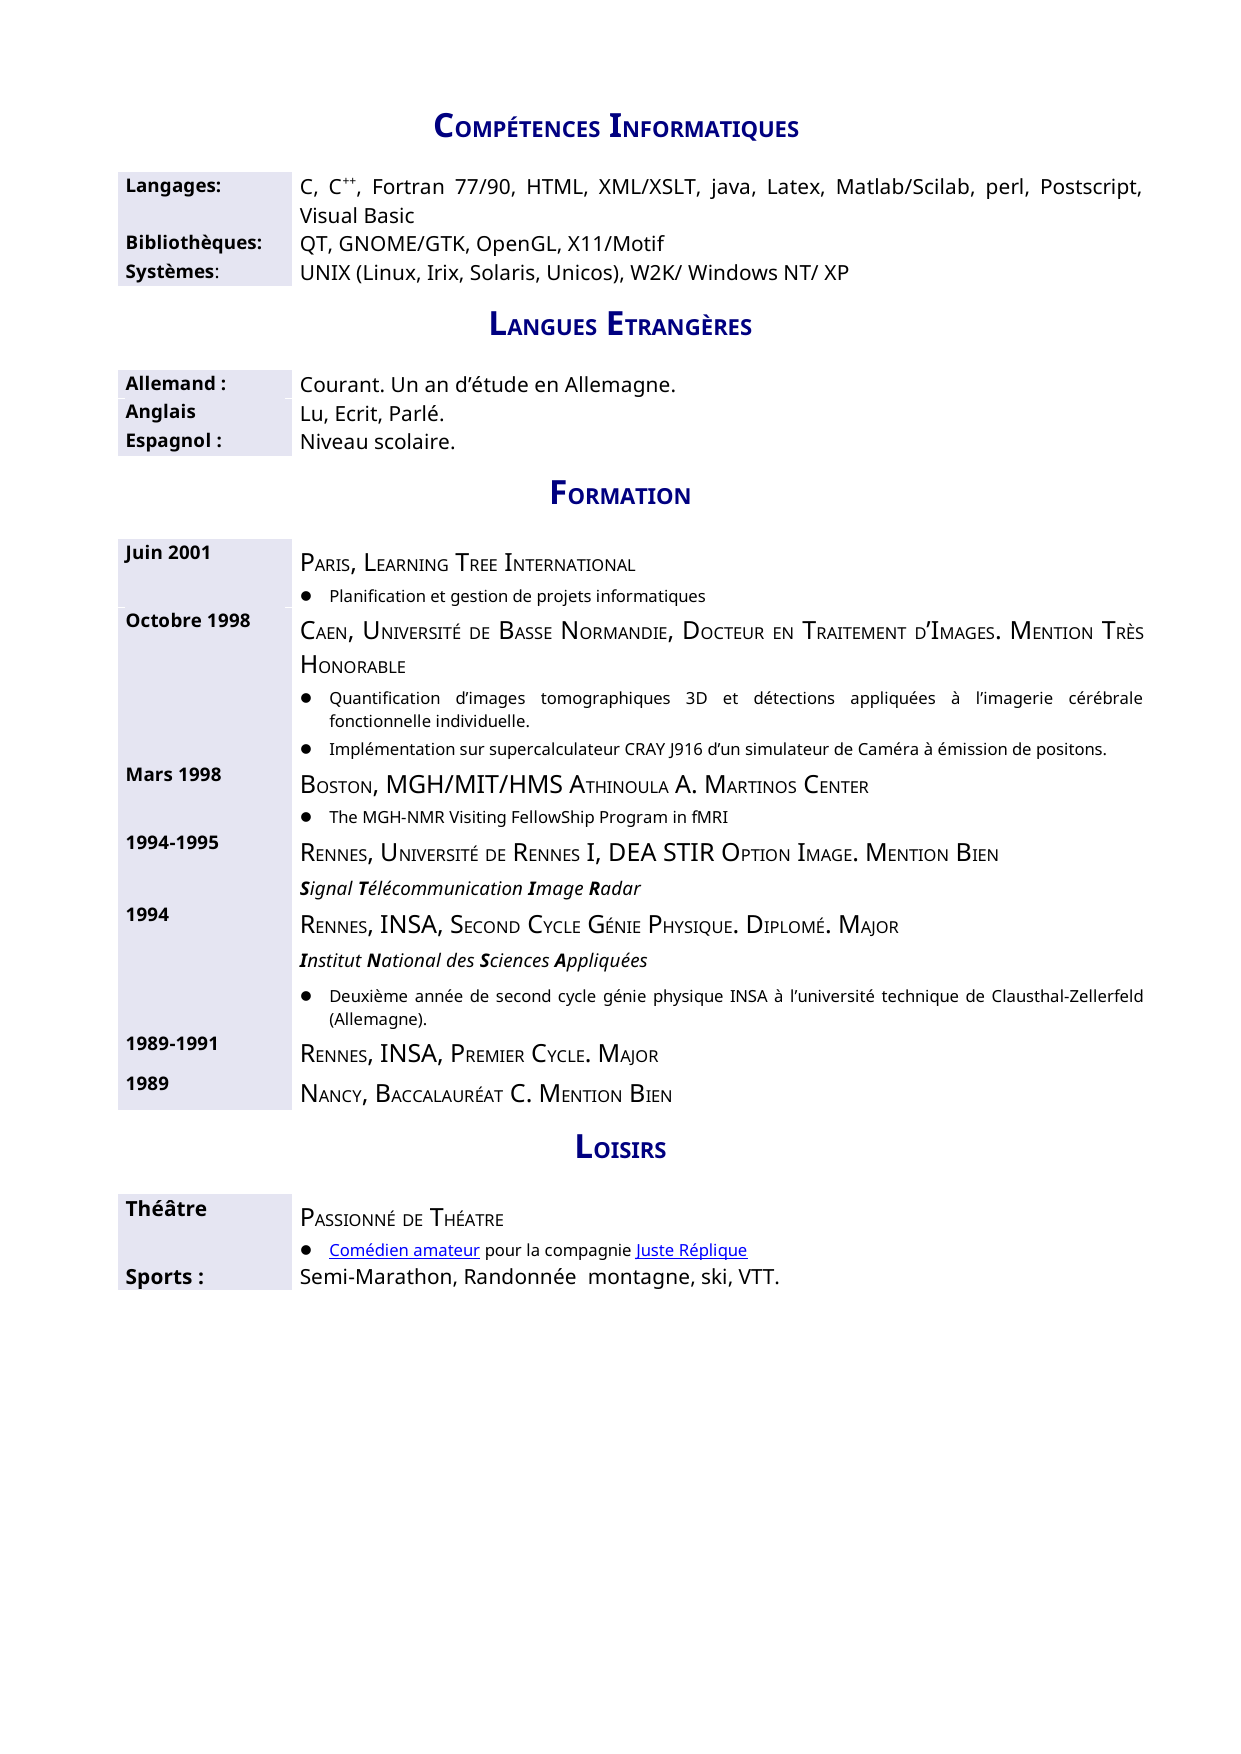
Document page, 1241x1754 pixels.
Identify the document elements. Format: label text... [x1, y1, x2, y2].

table_cell Rennes, Université de Rennes I, DEA STIR Option Image. Mention Bien Signal Télécommunication Image Radar [292, 829, 1152, 901]
table_cell Rennes, INSA, Premier Cycle. Major [292, 1030, 1152, 1070]
table_cell Niveau scolaire. [292, 427, 1152, 456]
table_cell Octobre 1998 [118, 608, 292, 761]
table_cell 1989 [118, 1070, 292, 1110]
subtitle Langues Etrangères [89, 299, 1152, 345]
table_header Juin 2001 [118, 539, 292, 607]
table_cell Semi-Marathon, Randonnée montagne, ski, VTT. [292, 1262, 1152, 1290]
table_cell Lu, Ecrit, Parlé. [292, 399, 1152, 427]
subtitle Loisirs [89, 1122, 1152, 1168]
table_header Allemand : [118, 370, 292, 398]
table_cell Mars 1998 [118, 761, 292, 829]
table_cell 1989-1991 [118, 1030, 292, 1070]
subtitle Compétences Informatiques [89, 101, 1152, 147]
table_header Paris, Learning Tree International Planification et gestion de projets informatiques [292, 539, 1152, 607]
table_cell Anglais [118, 399, 292, 427]
table_cell Rennes, INSA, Second Cycle Génie Physique. Diplomé. Major Institut National des Sciences Appliquées Deuxième année de second cycle génie physique INSA à l’université technique de Clausthal-Zellerfeld (Allemagne). [292, 901, 1152, 1030]
table_header Langages: [118, 172, 292, 229]
table_cell 1994 [118, 901, 292, 1030]
table_cell 1994-1995 [118, 829, 292, 901]
table_cell Systèmes: [118, 258, 292, 286]
table_cell Boston, MGH/MIT/HMS Athinoula A. Martinos Center The MGH-NMR Visiting FellowShip Program in fMRI [292, 761, 1152, 829]
table_cell Sports : [118, 1262, 292, 1290]
table_header C, C++, Fortran 77/90, HTML, XML/XSLT, java, Latex, Matlab/Scilab, perl, Postscript, Visual Basic [292, 172, 1152, 229]
table_cell Nancy, Baccalauréat C. Mention Bien [292, 1070, 1152, 1110]
table_cell QT, GNOME/GTK, OpenGL, X11/Motif [292, 229, 1152, 258]
table_cell Bibliothèques: [118, 229, 292, 258]
subtitle Formation [89, 468, 1152, 514]
table_cell Espagnol : [118, 427, 292, 456]
table_cell UNIX (Linux, Irix, Solaris, Unicos), W2K/ Windows NT/ XP [292, 258, 1152, 286]
table_header Théâtre [118, 1194, 292, 1262]
table_header Courant. Un an d’étude en Allemagne. [292, 370, 1152, 398]
table_header Passionné de Théatre Comédien amateur pour la compagnie Juste Réplique [292, 1194, 1152, 1262]
table_cell Caen, Université de Basse Normandie, Docteur en Traitement d’Images. Mention Très Honorable Quantification d’images tomographiques 3D et détections appliquées à l’imagerie cérébrale fonctionnelle individuelle. Implémentation sur supercalculateur CRAY J916 d’un simulateur de Caméra à émission de positons. [292, 608, 1152, 761]
